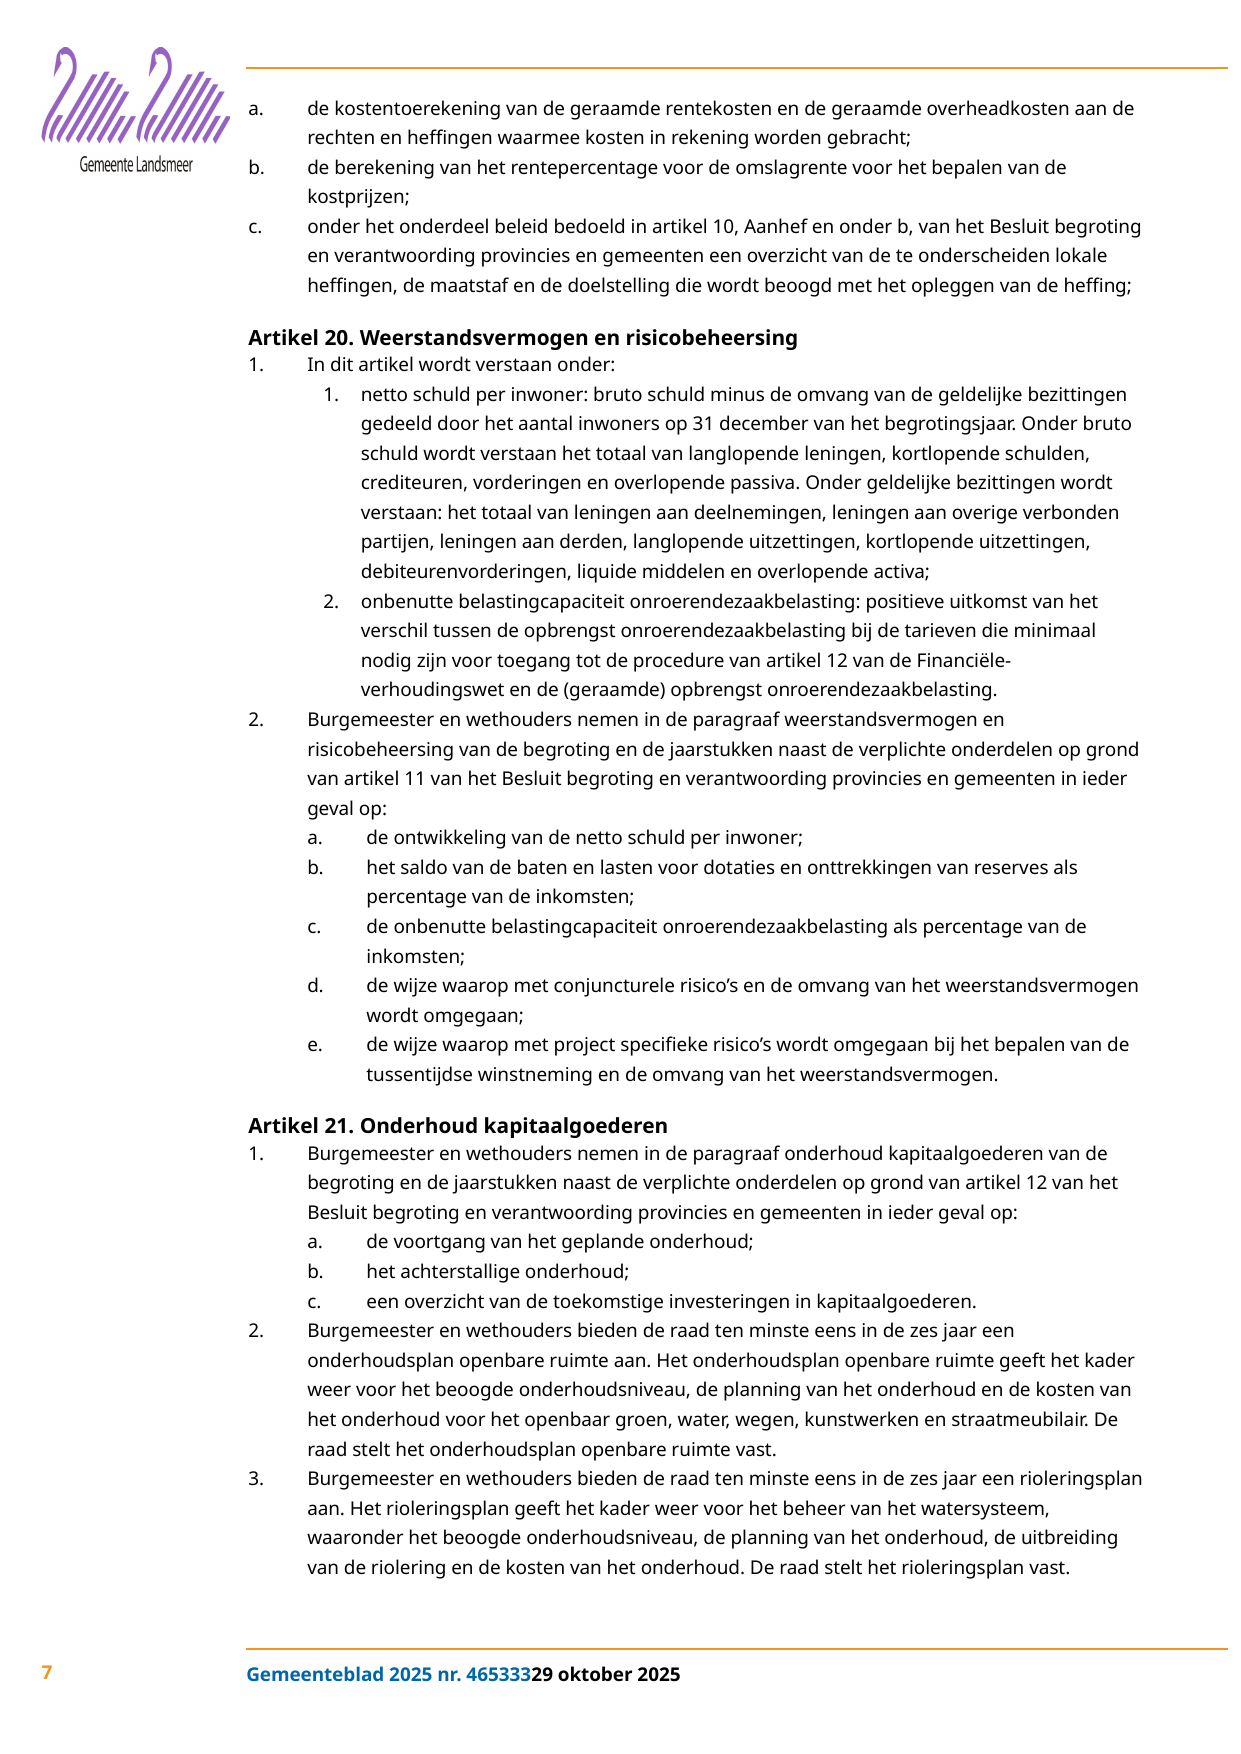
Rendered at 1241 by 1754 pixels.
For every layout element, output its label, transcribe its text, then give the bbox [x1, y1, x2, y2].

list de voortgang van het geplande onderhoud; [307, 1229, 1152, 1254]
list netto schuld per inwoner: bruto schuld minus de omvang van de geldelijke bezittingen gedeeld door het aantal inwoners op 31 december van het begrotingsjaar. Onder bruto schuld wordt verstaan het totaal van langlopende leningen, kortlopende schulden, crediteuren, vorderingen en overlopende passiva. Onder geldelijke bezittingen wordt verstaan: het totaal van leningen aan deelnemingen, leningen aan overige verbonden partijen, leningen aan derden, langlopende uitzettingen, kortlopende uitzettingen, debiteurenvorderingen, liquide middelen en overlopende activa; [323, 381, 1152, 584]
list het achterstallige onderhoud; [307, 1258, 1152, 1284]
list een overzicht van de toekomstige investeringen in kapitaalgoederen. [307, 1288, 1152, 1314]
list de wijze waarop met conjuncturele risico’s en de omvang van het weerstandsvermogen wordt omgegaan; [307, 972, 1152, 1028]
list de berekening van het rentepercentage voor de omslagrente voor het bepalen van de kostprijzen; [248, 154, 1152, 209]
list de kostentoerekening van de geraamde rentekosten en de geraamde overheadkosten aan de rechten en heffingen waarmee kosten in rekening worden gebracht; [248, 95, 1152, 150]
text Artikel 21. Onderhoud kapitaalgoederen [248, 1112, 1152, 1140]
list Burgemeester en wethouders bieden de raad ten minste eens in de zes jaar een onderhoudsplan openbare ruimte aan. Het onderhoudsplan openbare ruimte geeft het kader weer voor het beoogde onderhoudsniveau, de planning van het onderhoud en de kosten van het onderhoud voor het openbaar groen, water, wegen, kunstwerken en straatmeubilair. De raad stelt het onderhoudsplan openbare ruimte vast. [248, 1317, 1152, 1462]
list de onbenutte belastingcapaciteit onroerendezaakbelasting als percentage van de inkomsten; [307, 913, 1152, 968]
list Burgemeester en wethouders bieden de raad ten minste eens in de zes jaar een rioleringsplan aan. Het rioleringsplan geeft het kader weer voor het beheer van het watersysteem, waaronder het beoogde onderhoudsniveau, de planning van het onderhoud, de uitbreiding van de riolering en de kosten van het onderhoud. De raad stelt het rioleringsplan vast. [248, 1465, 1152, 1580]
list Burgemeester en wethouders nemen in de paragraaf weerstandsvermogen en risicobeheersing van de begroting en de jaarstukken naast de verplichte onderdelen op grond van artikel 11 van het Besluit begroting en verantwoording provincies en gemeenten in ieder geval op: [248, 706, 1152, 821]
list In dit artikel wordt verstaan onder: [248, 351, 1152, 377]
text Artikel 20. Weerstandsvermogen en risicobeheersing [248, 323, 1152, 351]
list de ontwikkeling van de netto schuld per inwoner; [307, 824, 1152, 850]
list het saldo van de baten en lasten voor dotaties en onttrekkingen van reserves als percentage van de inkomsten; [307, 854, 1152, 909]
list de wijze waarop met project specifieke risico’s wordt omgegaan bij het bepalen van de tussentijdse winstneming en de omvang van het weerstandsvermogen. [307, 1032, 1152, 1087]
picture [41, 47, 231, 172]
list onder het onderdeel beleid bedoeld in artikel 10, Aanhef en onder b, van het Besluit begroting en verantwoording provincies en gemeenten een overzicht van de te onderscheiden lokale heffingen, de maatstaf en de doelstelling die wordt beoogd met het opleggen van de heffing; [248, 213, 1152, 298]
list onbenutte belastingcapaciteit onroerendezaakbelasting: positieve uitkomst van het verschil tussen de opbrengst onroerendezaakbelasting bij de tarieven die minimaal nodig zijn voor toegang tot de procedure van artikel 12 van de Financiële-verhoudingswet en de (geraamde) opbrengst onroerendezaakbelasting. [323, 588, 1152, 702]
list Burgemeester en wethouders nemen in de paragraaf onderhoud kapitaalgoederen van de begroting en de jaarstukken naast de verplichte onderdelen op grond van artikel 12 van het Besluit begroting en verantwoording provincies en gemeenten in ieder geval op: [248, 1140, 1152, 1225]
